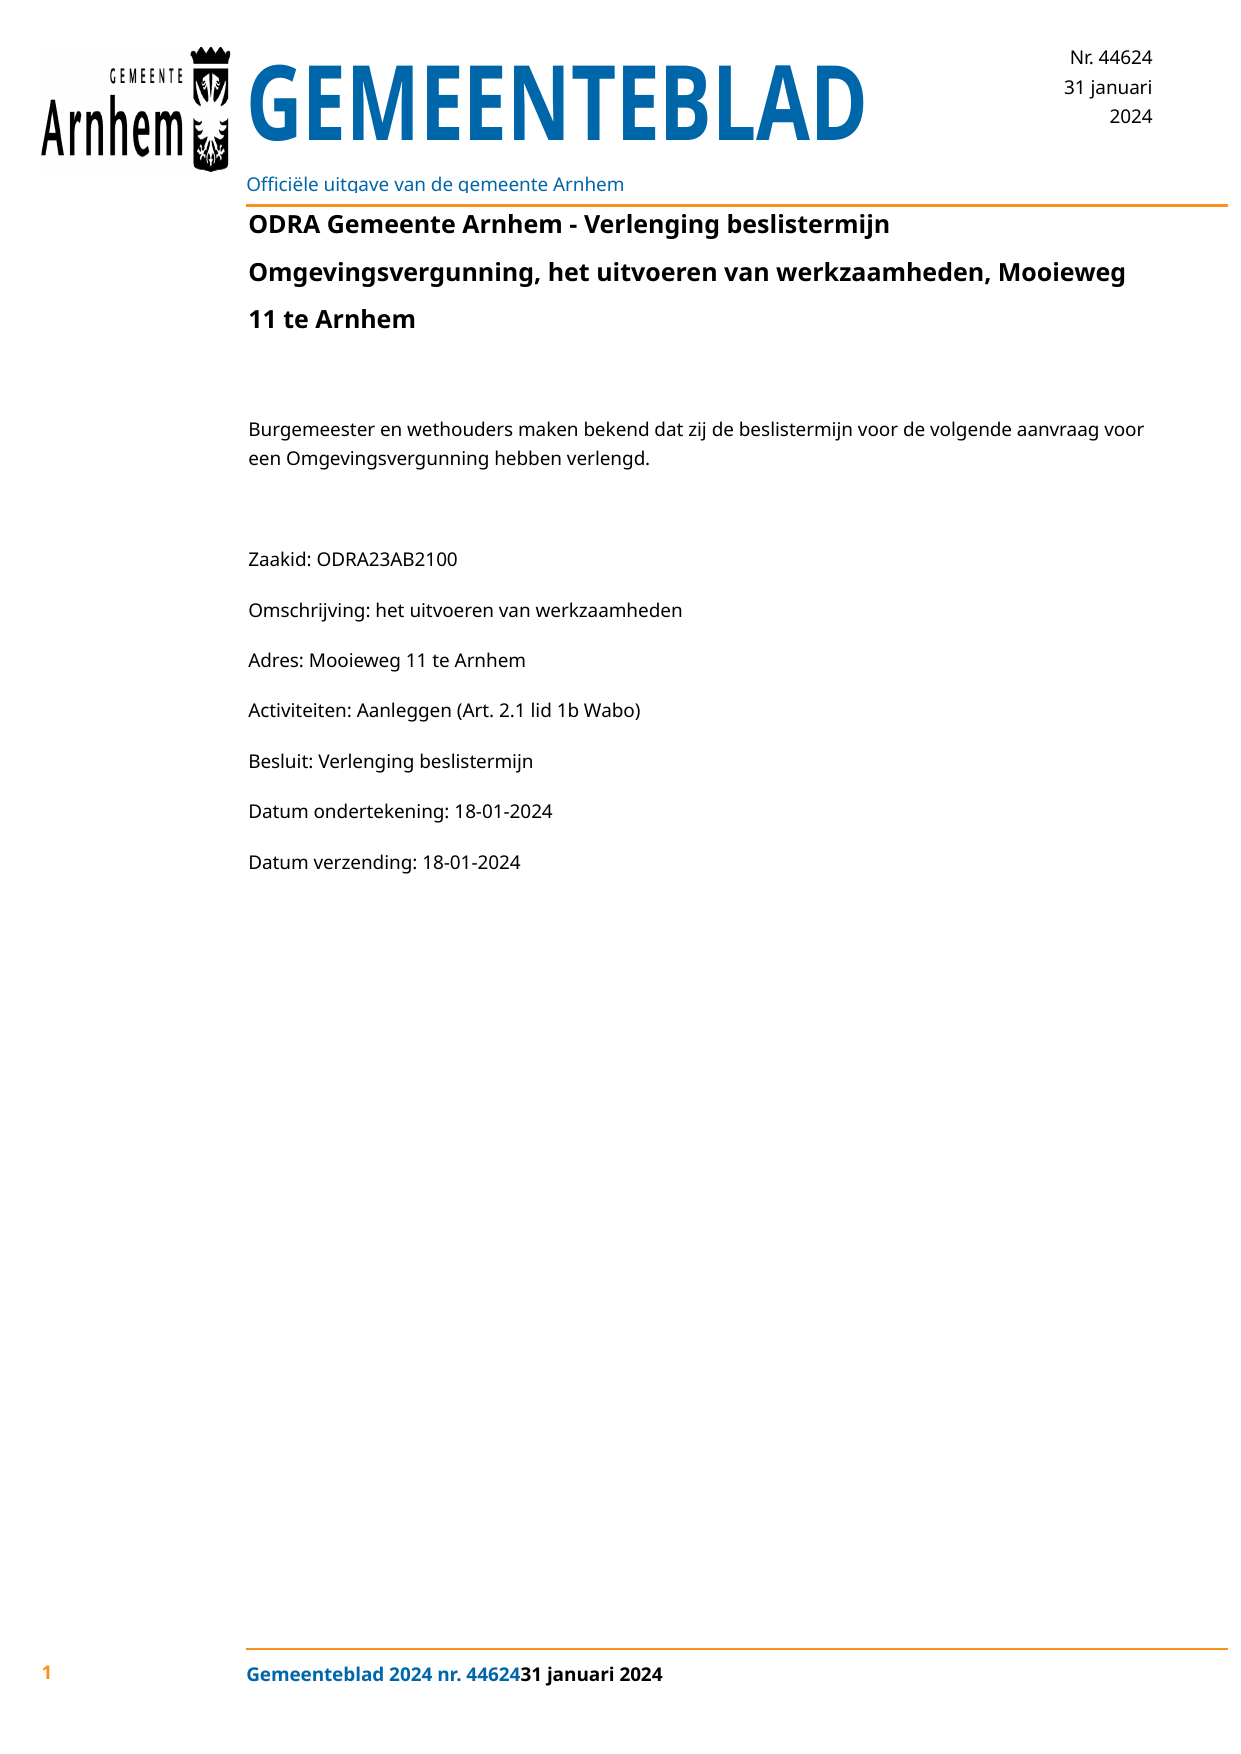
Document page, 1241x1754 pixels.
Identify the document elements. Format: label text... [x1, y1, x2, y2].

text Adres: Mooieweg 11 te Arnhem [248, 647, 1152, 673]
text Datum ondertekening: 18-01-2024 [248, 798, 1152, 824]
text Burgemeester en wethouders maken bekend dat zij de beslistermijn voor de volgende aanvraag voor een Omgevingsvergunning hebben verlengd. [248, 416, 1152, 471]
text Zaakid: ODRA23AB2100 [248, 546, 1152, 572]
text Datum verzending: 18-01-2024 [248, 849, 1152, 874]
text ODRA Gemeente Arnhem - Verlenging beslistermijn Omgevingsvergunning, het uitvoeren van werkzaamheden, Mooieweg 11 te Arnhem [248, 207, 1152, 336]
text Activiteiten: Aanleggen (Art. 2.1 lid 1b Wabo) [248, 698, 1152, 723]
text Omschrijving: het uitvoeren van werkzaamheden [248, 597, 1152, 622]
picture [41, 47, 231, 172]
text Besluit: Verlenging beslistermijn [248, 748, 1152, 774]
